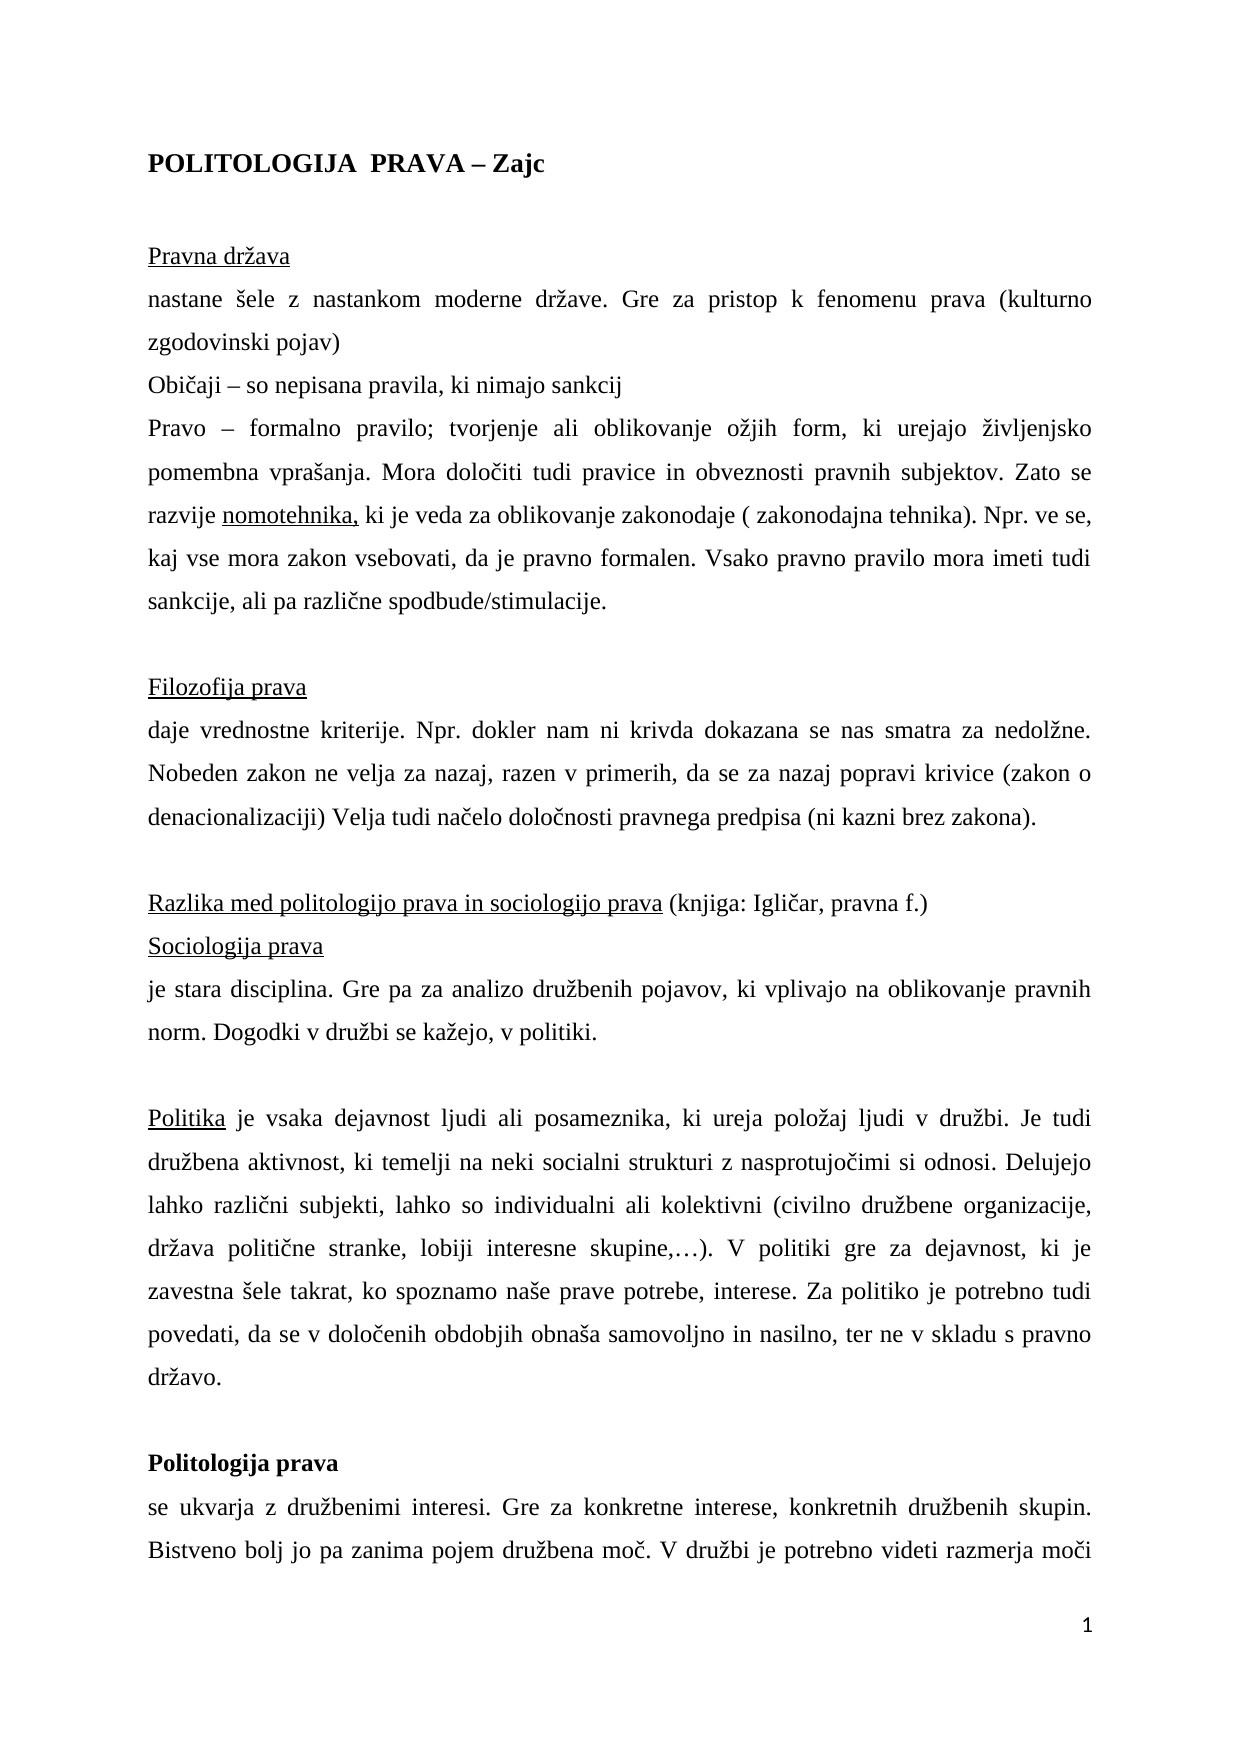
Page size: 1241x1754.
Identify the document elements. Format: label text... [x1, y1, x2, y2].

text Filozofija prava [148, 672, 1093, 701]
text Sociologija prava [148, 931, 1093, 960]
text Pravo – formalno pravilo; tvorjenje ali oblikovanje ožjih form, ki urejajo življenjsko pomembna vprašanja. Mora določiti tudi pravice in obveznosti pravnih subjektov. Zato se razvije nomotehnika, ki je veda za oblikovanje zakonodaje ( zakonodajna tehnika). Npr. ve se, kaj vse mora zakon vsebovati, da je pravno formalen. Vsako pravno pravilo mora imeti tudi sankcije, ali pa različne spodbude/stimulacije. [148, 413, 1093, 615]
text Politologija prava [148, 1448, 1093, 1477]
text Politika je vsaka dejavnost ljudi ali posameznika, ki ureja položaj ljudi v družbi. Je tudi družbena aktivnost, ki temelji na neki socialni strukturi z nasprotujočimi si odnosi. Delujejo lahko različni subjekti, lahko so individualni ali kolektivni (civilno družbene organizacije, država politične stranke, lobiji interesne skupine,…). V politiki gre za dejavnost, ki je zavestna šele takrat, ko spoznamo naše prave potrebe, interese. Za politiko je potrebno tudi povedati, da se v določenih obdobjih obnaša samovoljno in nasilno, ter ne v skladu s pravno državo. [148, 1103, 1093, 1391]
text nastane šele z nastankom moderne države. Gre za pristop k fenomenu prava (kulturno zgodovinski pojav) [148, 284, 1093, 356]
text Običaji – so nepisana pravila, ki nimajo sankcij [148, 370, 1093, 399]
text je stara disciplina. Gre pa za analizo družbenih pojavov, ki vplivajo na oblikovanje pravnih norm. Dogodki v družbi se kažejo, v politiki. [148, 974, 1093, 1046]
text Razlika med politologijo prava in sociologijo prava (knjiga: Igličar, pravna f.) [148, 888, 1093, 917]
text se ukvarja z družbenimi interesi. Gre za konkretne interese, konkretnih družbenih skupin. Bistveno bolj jo pa zanima pojem družbena moč. V družbi je potrebno videti razmerja moči [148, 1492, 1093, 1563]
text POLITOLOGIJA PRAVA – Zajc [148, 148, 1093, 179]
text daje vrednostne kriterije. Npr. dokler nam ni krivda dokazana se nas smatra za nedolžne. Nobeden zakon ne velja za nazaj, razen v primerih, da se za nazaj popravi krivice (zakon o denacionalizaciji) Velja tudi načelo določnosti pravnega predpisa (ni kazni brez zakona). [148, 715, 1093, 830]
text Pravna država [148, 241, 1093, 270]
